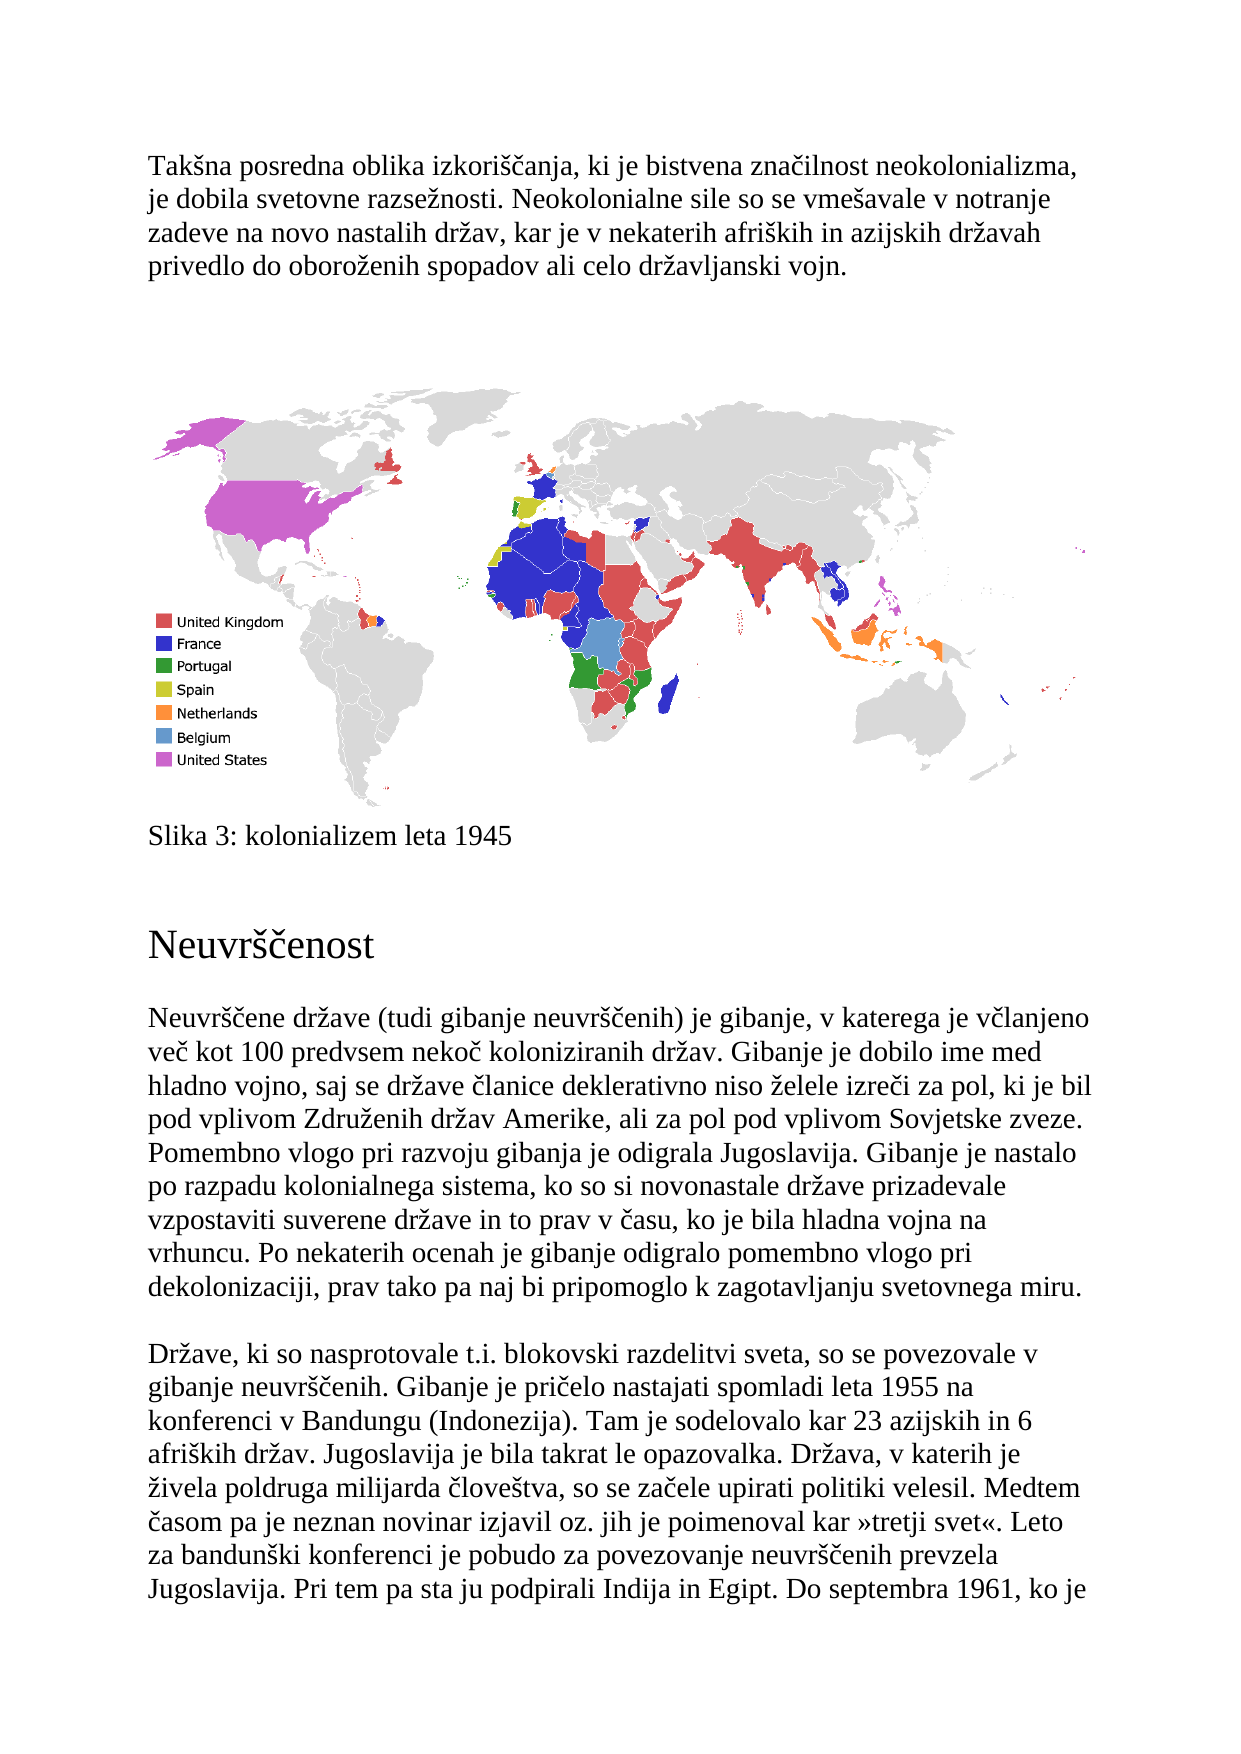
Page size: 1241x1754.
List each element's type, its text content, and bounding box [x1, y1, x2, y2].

subtitle Neuvrščenost [148, 919, 1093, 967]
text Slika 3: kolonializem leta 1945 [148, 818, 1093, 852]
text Neuvrščene države (tudi gibanje neuvrščenih) je gibanje, v katerega je včlanjeno več kot 100 predvsem nekoč koloniziranih držav. Gibanje je dobilo ime med hladno vojno, saj se države članice deklerativno niso želele izreči za pol, ki je bil pod vplivom Združenih držav Amerike, ali za pol pod vplivom Sovjetske zveze. Pomembno vlogo pri razvoju gibanja je odigrala Jugoslavija. Gibanje je nastalo po razpadu kolonialnega sistema, ko so si novonastale države prizadevale vzpostaviti suverene države in to prav v času, ko je bila hladna vojna na vrhuncu. Po nekaterih ocenah je gibanje odigralo pomembno vlogo pri dekolonizaciji, prav tako pa naj bi pripomoglo k zagotavljanju svetovnega miru. [148, 1001, 1093, 1302]
text Države, ki so nasprotovale t.i. blokovski razdelitvi sveta, so se povezovale v gibanje neuvrščenih. Gibanje je pričelo nastajati spomladi leta 1955 na konferenci v Bandungu (Indonezija). Tam je sodelovalo kar 23 azijskih in 6 afriških držav. Jugoslavija je bila takrat le opazovalka. Država, v katerih je živela poldruga milijarda človeštva, so se začele upirati politiki velesil. Medtem časom pa je neznan novinar izjavil oz. jih je poimenoval kar »tretji svet«. Leto za bandunški konferenci je pobudo za povezovanje neuvrščenih prevzela Jugoslavija. Pri tem pa sta ju podpirali Indija in Egipt. Do septembra 1961, ko je [148, 1336, 1093, 1604]
text Takšna posredna oblika izkoriščanja, ki je bistvena značilnost neokolonializma, je dobila svetovne razsežnosti. Neokolonialne sile so se vmešavale v notranje zadeve na novo nastalih držav, kar je v nekaterih afriških in azijskih državah privedlo do oboroženih spopadov ali celo državljanski vojn. [148, 148, 1093, 282]
picture [147, 382, 1092, 819]
